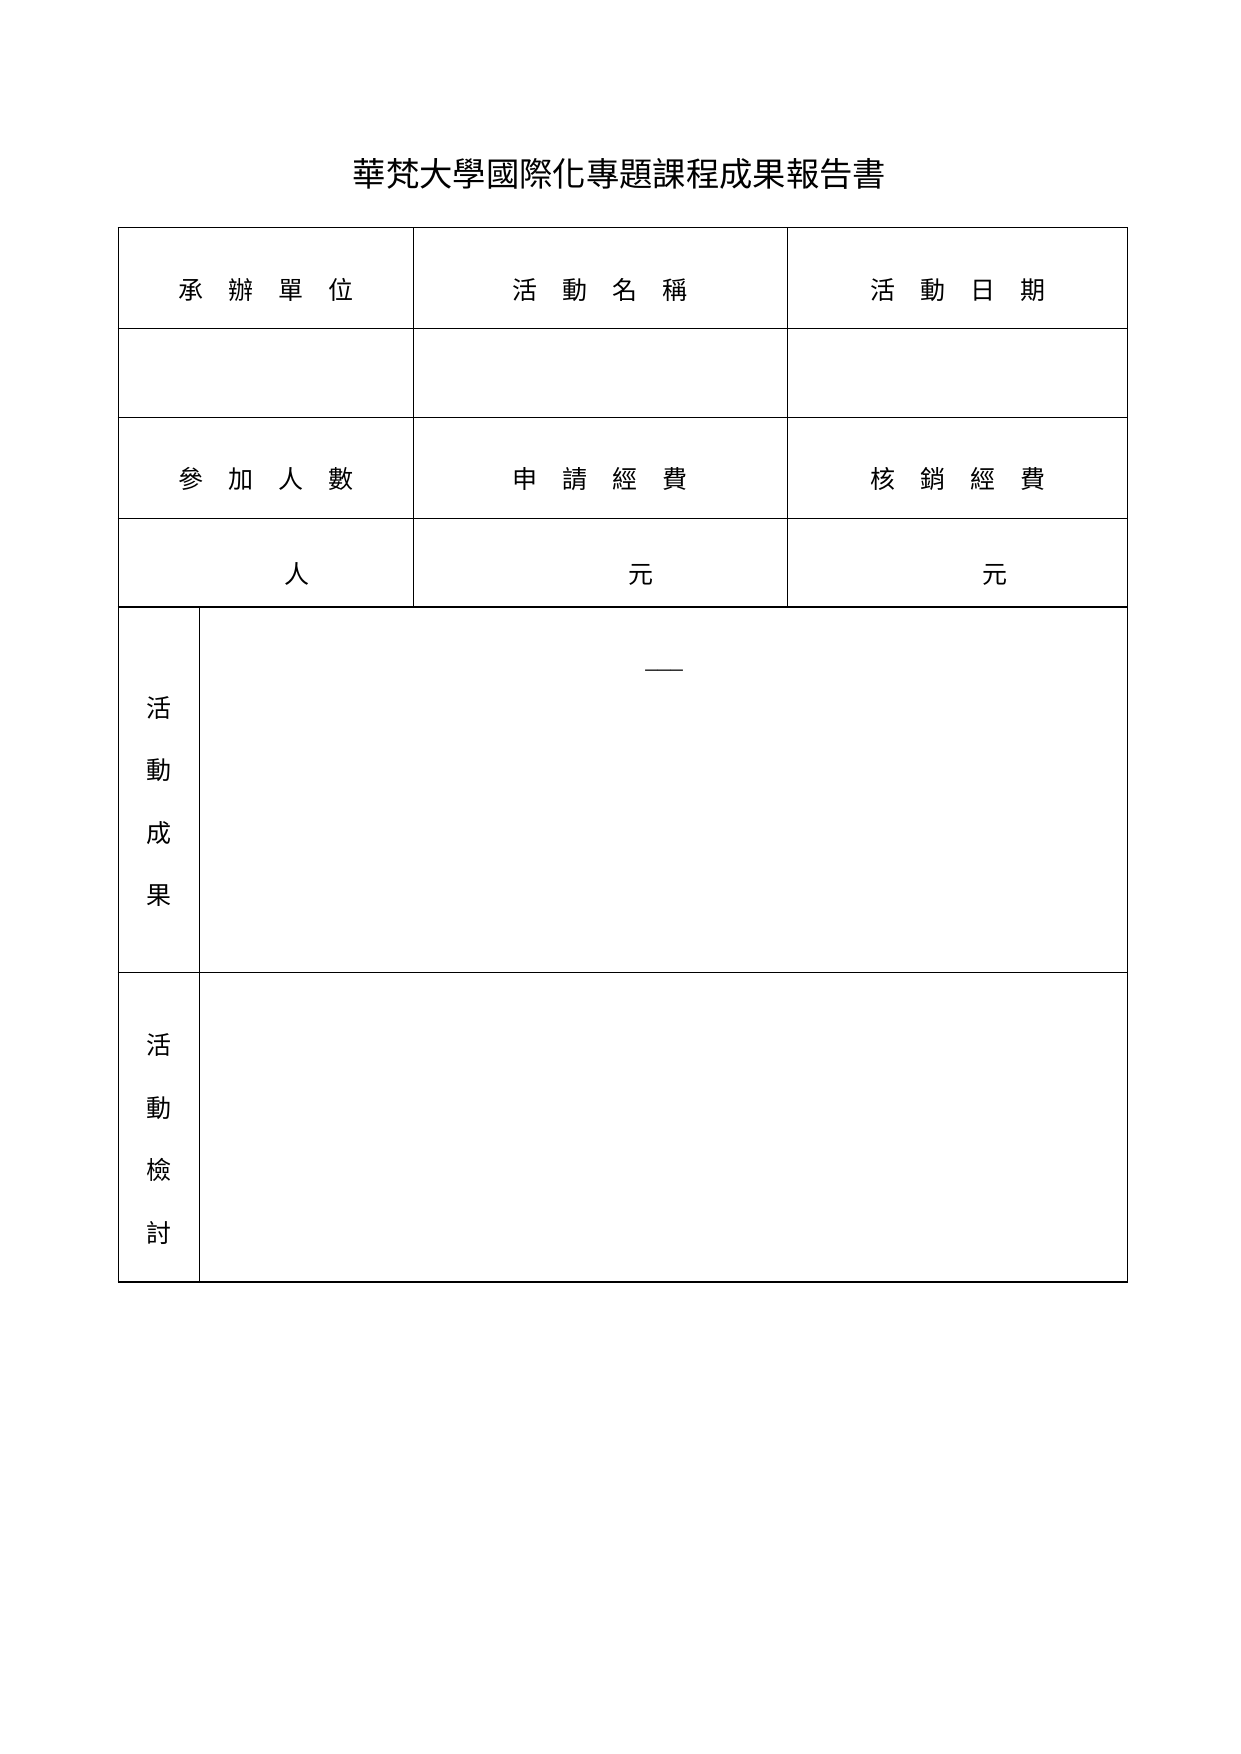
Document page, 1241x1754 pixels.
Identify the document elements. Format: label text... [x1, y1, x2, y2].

table_header 活 動 名 稱 [414, 228, 787, 328]
table_cell 活 動 成 果 [119, 608, 199, 972]
table_cell [788, 329, 1127, 417]
table_cell 申 請 經 費 [414, 418, 787, 518]
text 華梵大學國際化專題課程成果報告書 [118, 127, 1122, 189]
table_cell [119, 329, 413, 417]
table_cell 參 加 人 數 [119, 418, 413, 518]
table_cell [414, 329, 787, 417]
table_header 承 辦 單 位 [119, 228, 413, 328]
table_header 活 動 日 期 [788, 228, 1127, 328]
table_cell 人 [119, 519, 413, 606]
table_cell 活 動 檢 討 [119, 973, 199, 1281]
table_cell ––– [200, 608, 1127, 972]
table_cell 核 銷 經 費 [788, 418, 1127, 518]
table_cell 元 [414, 519, 787, 606]
table_cell 元 [788, 519, 1127, 606]
table_cell [200, 973, 1127, 1281]
